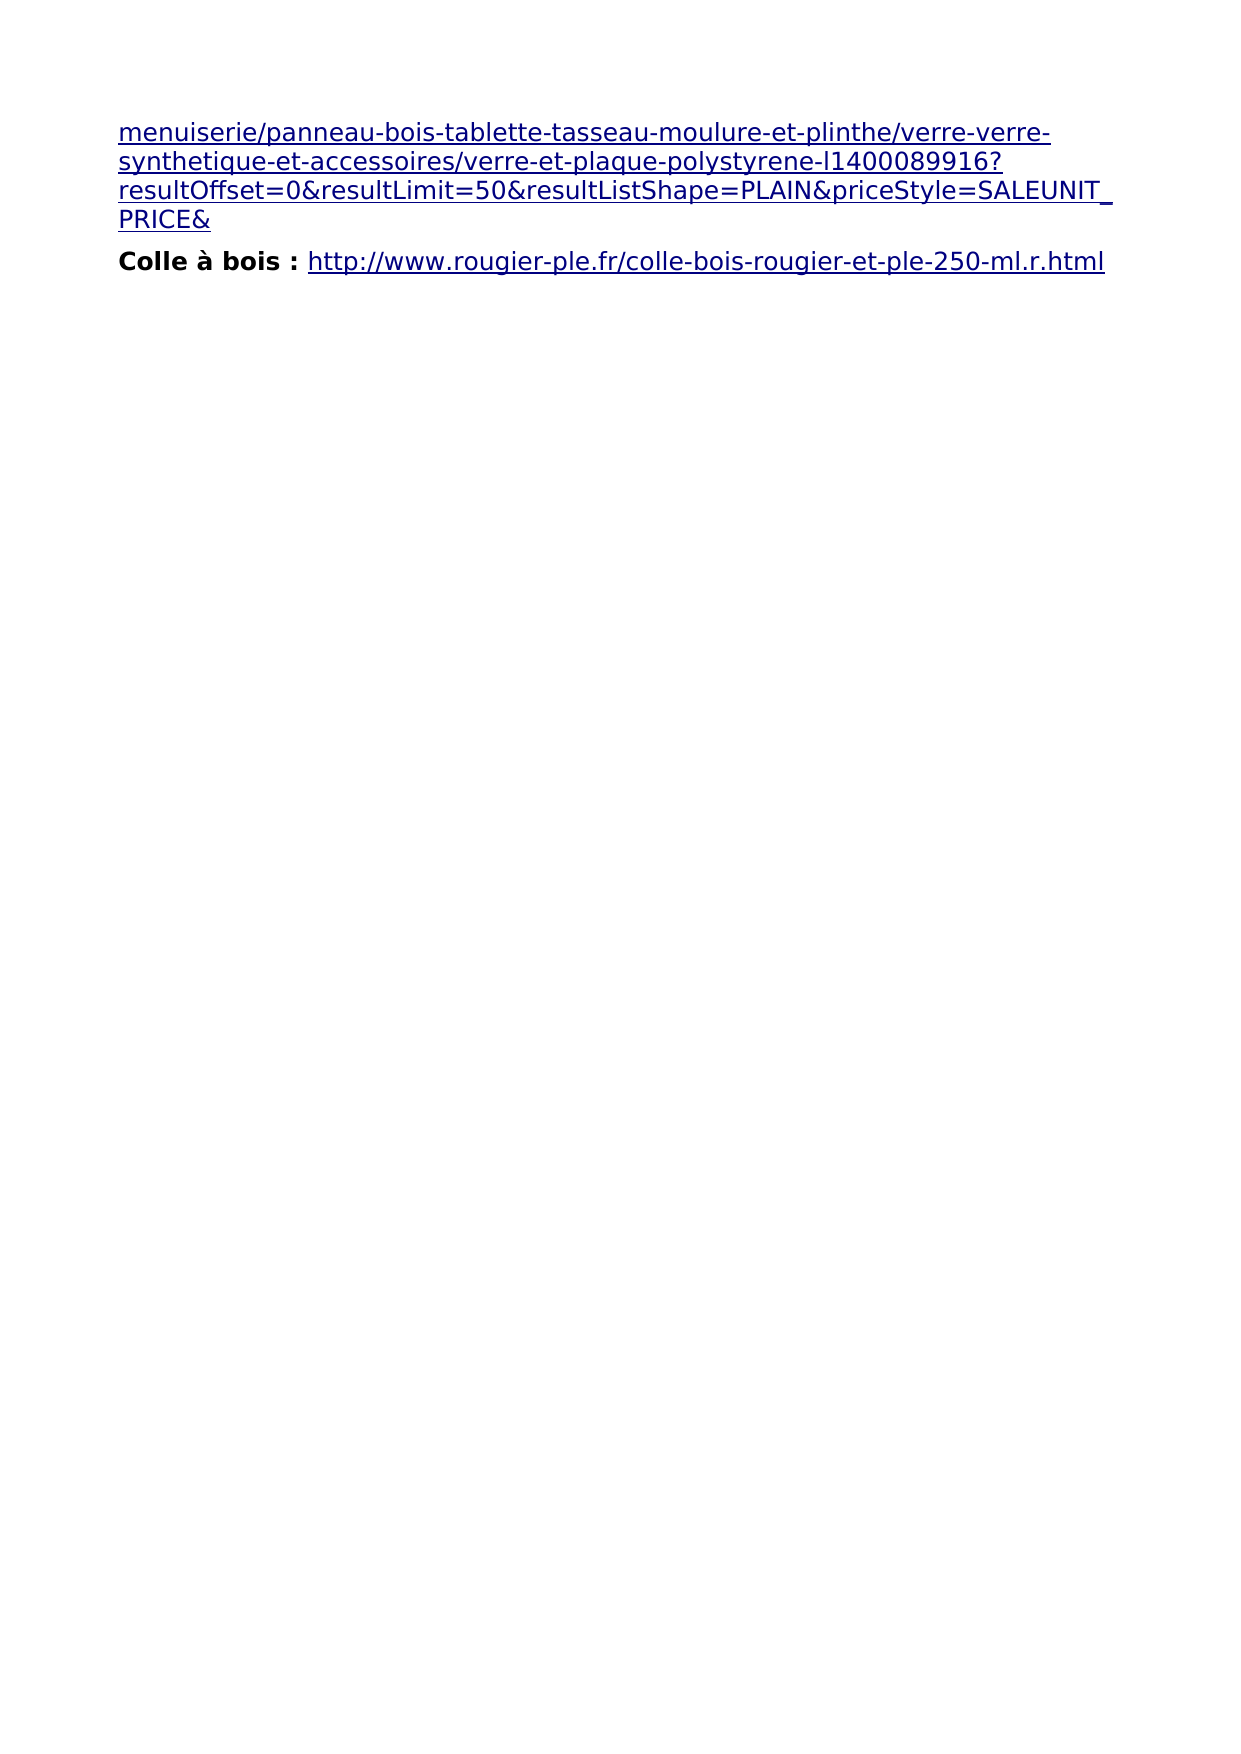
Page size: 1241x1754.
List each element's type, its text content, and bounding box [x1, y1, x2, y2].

text menuiserie/panneau-bois-tablette-tasseau-moulure-et-plinthe/verre-verre-synthetique-et-accessoires/verre-et-plaque-polystyrene-l1400089916?resultOffset=0&resultLimit=50&resultListShape=PLAIN&priceStyle=SALEUNIT_PRICE& [118, 118, 1122, 235]
text Colle à bois : http://www.rougier-ple.fr/colle-bois-rougier-et-ple-250-ml.r.html [118, 247, 1122, 276]
